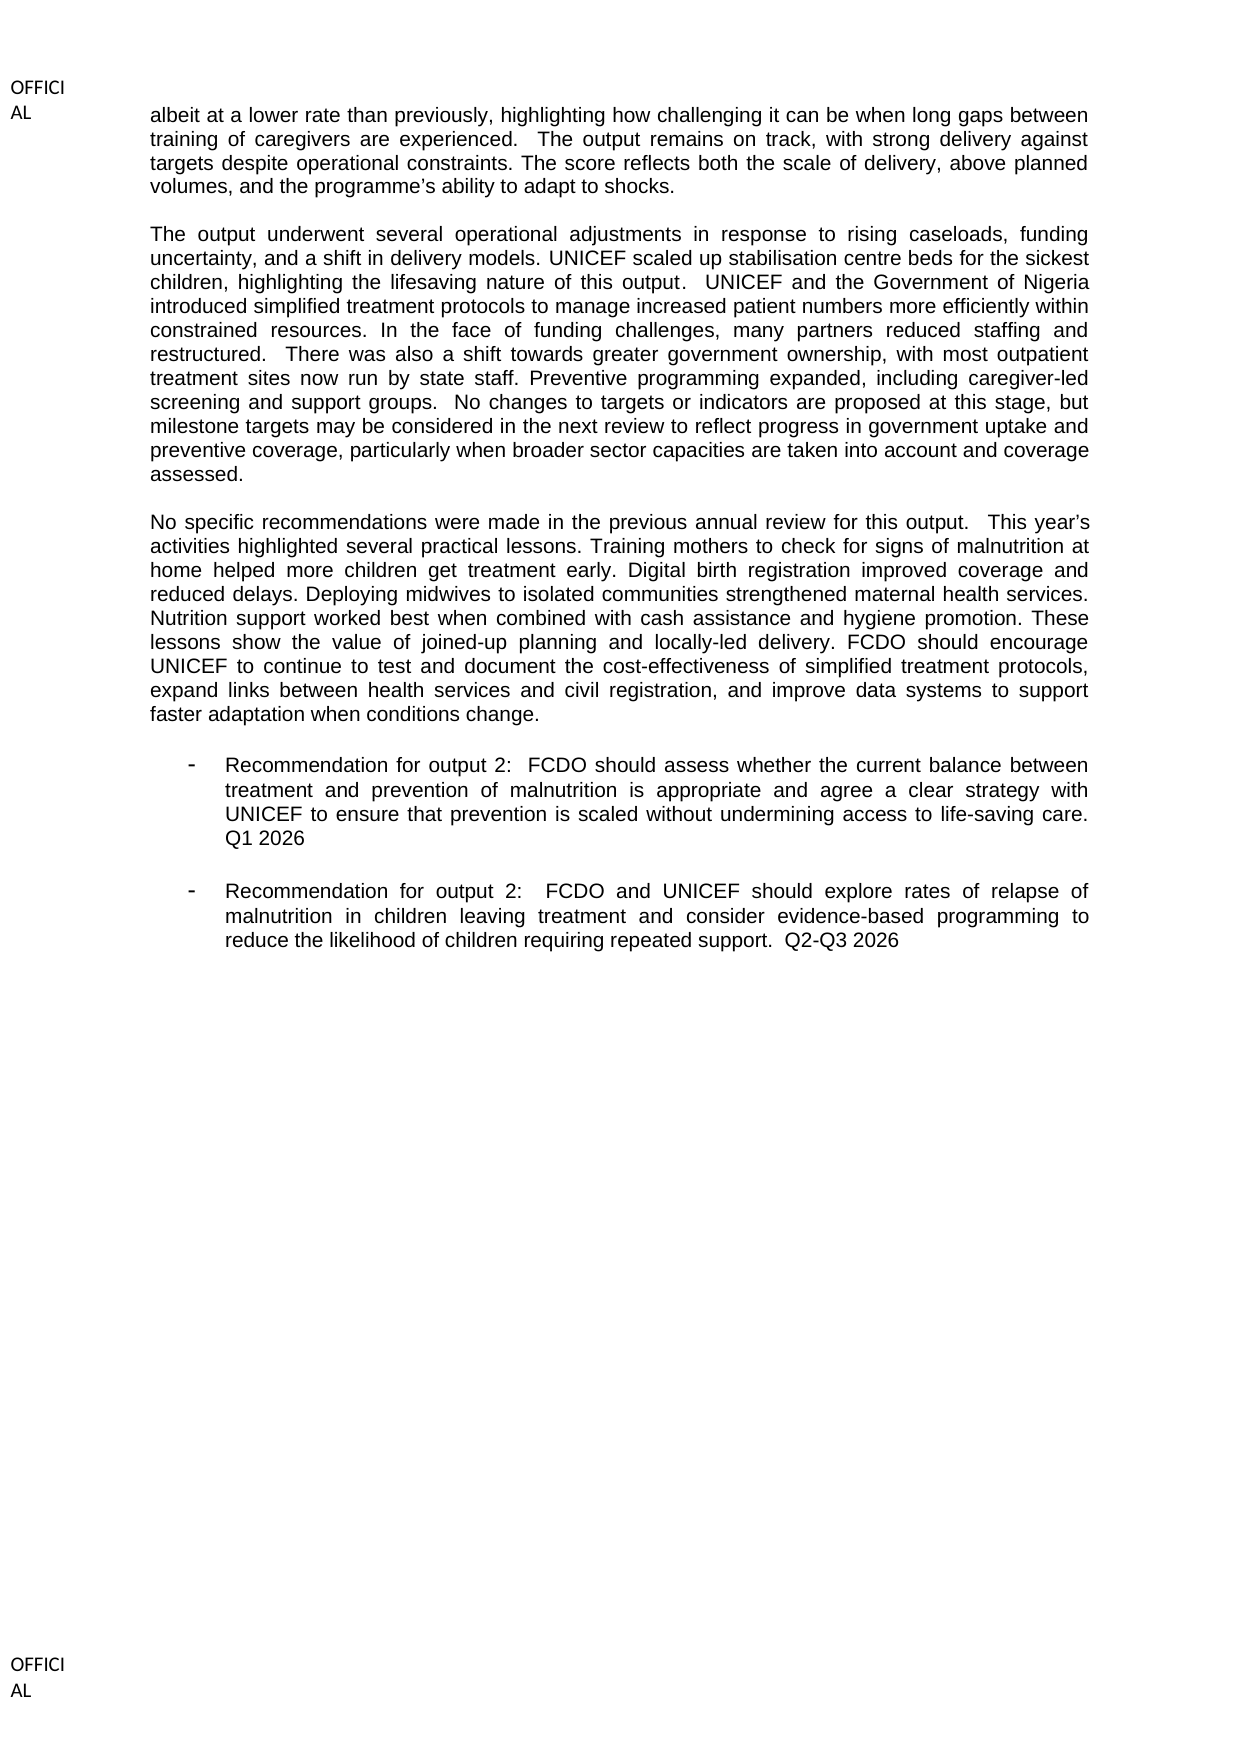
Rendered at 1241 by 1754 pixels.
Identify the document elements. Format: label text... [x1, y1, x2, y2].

text The output underwent several operational adjustments in response to rising caseloads, funding uncertainty, and a shift in delivery models. UNICEF scaled up stabilisation centre beds for the sickest children, highlighting the lifesaving nature of this output. UNICEF and the Government of Nigeria introduced simplified treatment protocols to manage increased patient numbers more efficiently within constrained resources. In the face of funding challenges, many partners reduced staffing and restructured. There was also a shift towards greater government ownership, with most outpatient treatment sites now run by state staff. Preventive programming expanded, including caregiver-led screening and support groups. No changes to targets or indicators are proposed at this stage, but milestone targets may be considered in the next review to reflect progress in government uptake and preventive coverage, particularly when broader sector capacities are taken into account and coverage assessed. [150, 222, 1090, 486]
text No specific recommendations were made in the previous annual review for this output. This year’s activities highlighted several practical lessons. Training mothers to check for signs of malnutrition at home helped more children get treatment early. Digital birth registration improved coverage and reduced delays. Deploying midwives to isolated communities strengthened maternal health services. Nutrition support worked best when combined with cash assistance and hygiene promotion. These lessons show the value of joined-up planning and locally-led delivery. FCDO should encourage UNICEF to continue to test and document the cost-effectiveness of simplified treatment protocols, expand links between health services and civil registration, and improve data systems to support faster adaptation when conditions change. [150, 510, 1090, 725]
list Recommendation for output 2: FCDO and UNICEF should explore rates of relapse of malnutrition in children leaving treatment and consider evidence-based programming to reduce the likelihood of children requiring repeated support. Q2-Q3 2026 [187, 875, 1090, 952]
text albeit at a lower rate than previously, highlighting how challenging it can be when long gaps between training of caregivers are experienced. The output remains on track, with strong delivery against targets despite operational constraints. The score reflects both the scale of delivery, above planned volumes, and the programme’s ability to adapt to shocks. [150, 102, 1090, 198]
list Recommendation for output 2: FCDO should assess whether the current balance between treatment and prevention of malnutrition is appropriate and agree a clear strategy with UNICEF to ensure that prevention is scaled without undermining access to life-saving care. Q1 2026 [187, 749, 1090, 850]
